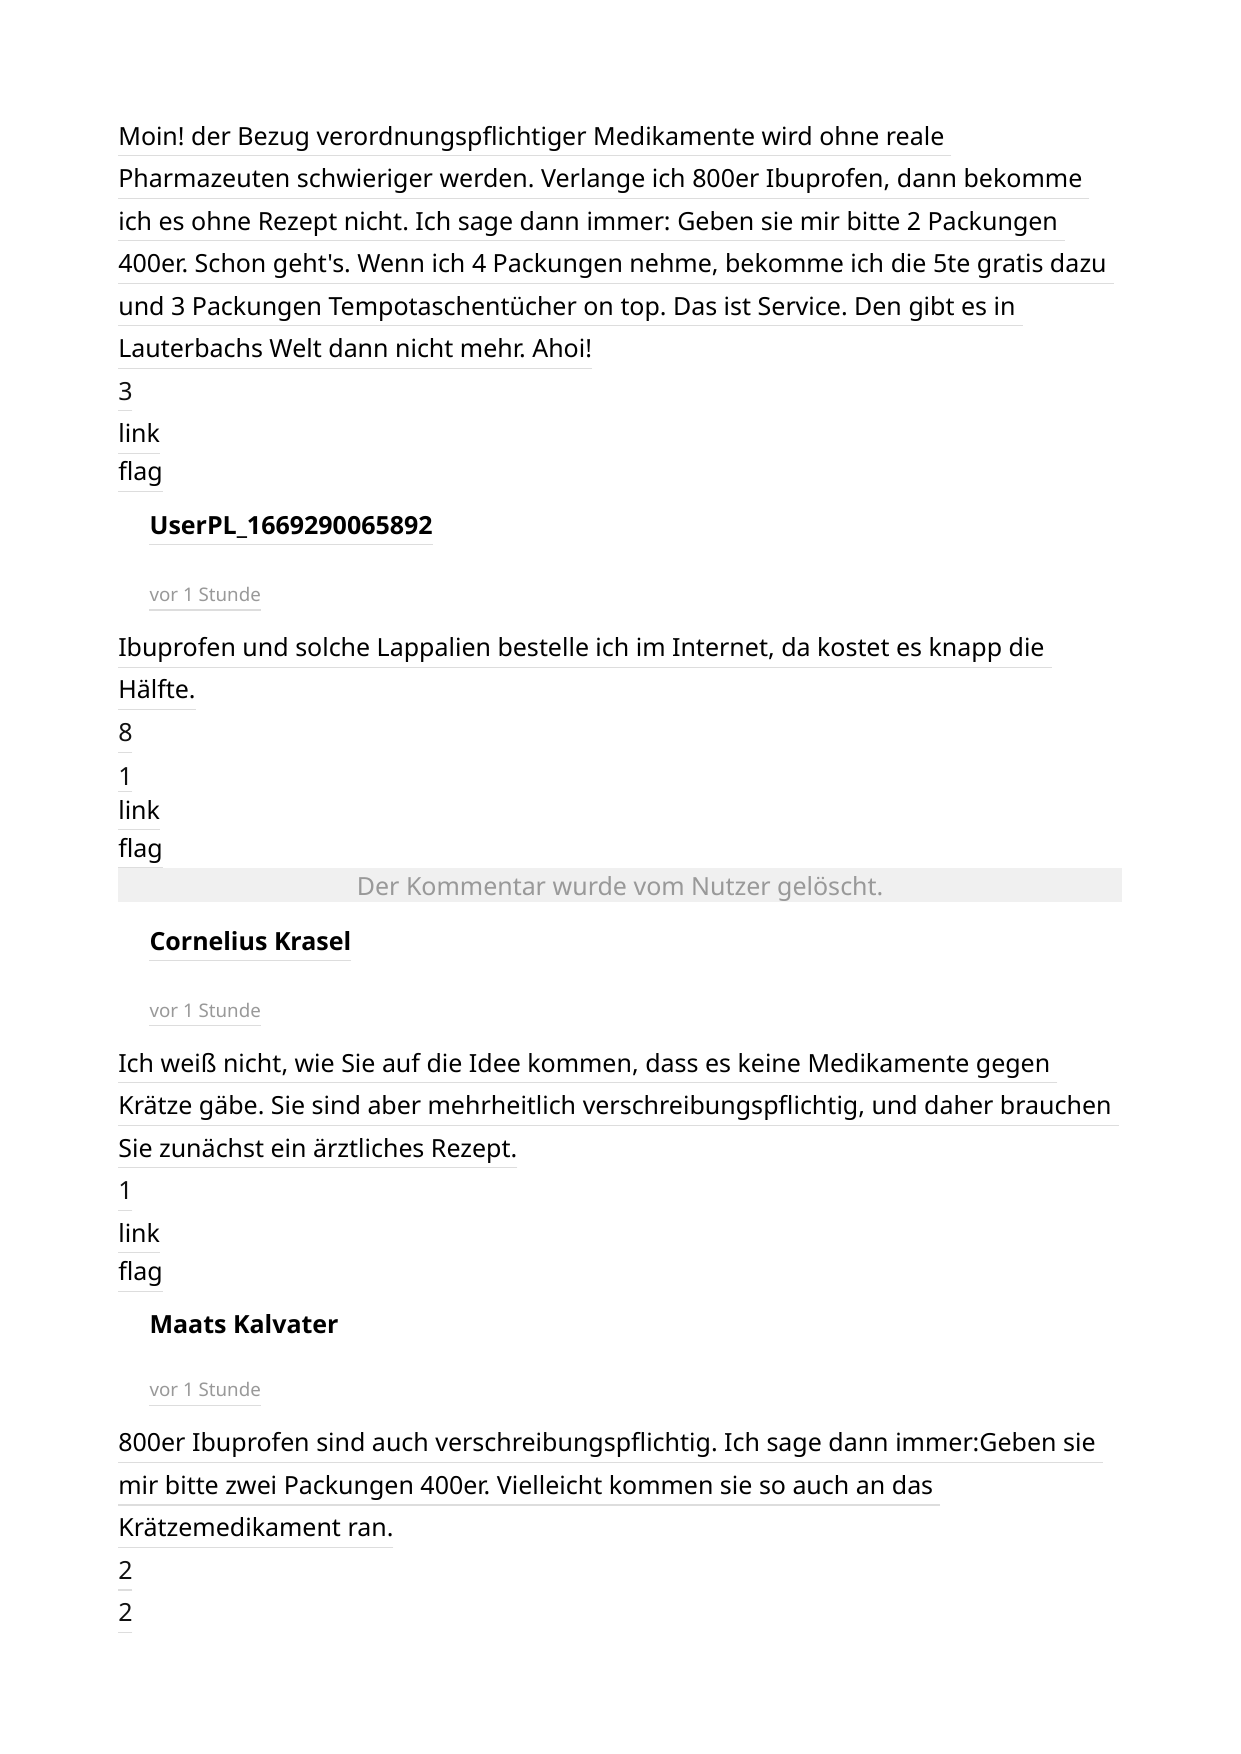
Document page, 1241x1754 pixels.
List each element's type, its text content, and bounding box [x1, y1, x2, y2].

text Ibuprofen und solche Lappalien bestelle ich im Internet, da kostet es knapp die Hälfte. [118, 629, 1122, 710]
text flag [118, 1253, 1122, 1292]
text vor 1 Stunde [149, 581, 1117, 611]
text Maats Kalvater [149, 1307, 1122, 1341]
text 2 [118, 1553, 1122, 1591]
text 800er Ibuprofen sind auch verschreibungspflichtig. Ich sage dann immer:Geben sie mir bitte zwei Packungen 400er. Vielleicht kommen sie so auch an das Krätzemedikament ran. [118, 1425, 1122, 1548]
text Der Kommentar wurde vom Nutzer gelöscht. [118, 868, 1122, 902]
text vor 1 Stunde [149, 1377, 1117, 1406]
text vor 1 Stunde [149, 997, 1117, 1026]
text flag [118, 454, 1122, 492]
text link [118, 416, 1122, 454]
text 8 [118, 714, 1122, 753]
text flag [118, 830, 1122, 868]
text link [118, 1216, 1122, 1253]
text 1 [118, 1173, 1122, 1211]
text Moin! der Bezug verordnungspflichtiger Medikamente wird ohne reale Pharmazeuten schwieriger werden. Verlange ich 800er Ibuprofen, dann bekomme ich es ohne Rezept nicht. Ich sage dann immer: Geben sie mir bitte 2 Packungen 400er. Schon geht's. Wenn ich 4 Packungen nehme, bekomme ich die 5te gratis dazu und 3 Packungen Tempotaschentücher on top. Das ist Service. Den gibt es in Lauterbachs Welt dann nicht mehr. Ahoi! [118, 118, 1122, 369]
text 1 [118, 757, 1122, 792]
text Ich weiß nicht, wie Sie auf die Idee kommen, dass es keine Medikamente gegen Krätze gäbe. Sie sind aber mehrheitlich verschreibungspflichtig, und daher brauchen Sie zunächst ein ärztliches Rezept. [118, 1046, 1122, 1168]
text 3 [118, 373, 1122, 411]
text 2 [118, 1595, 1122, 1633]
text Cornelius Krasel [149, 923, 1122, 961]
text link [118, 792, 1122, 830]
text UserPL_1669290065892 [149, 507, 1122, 545]
